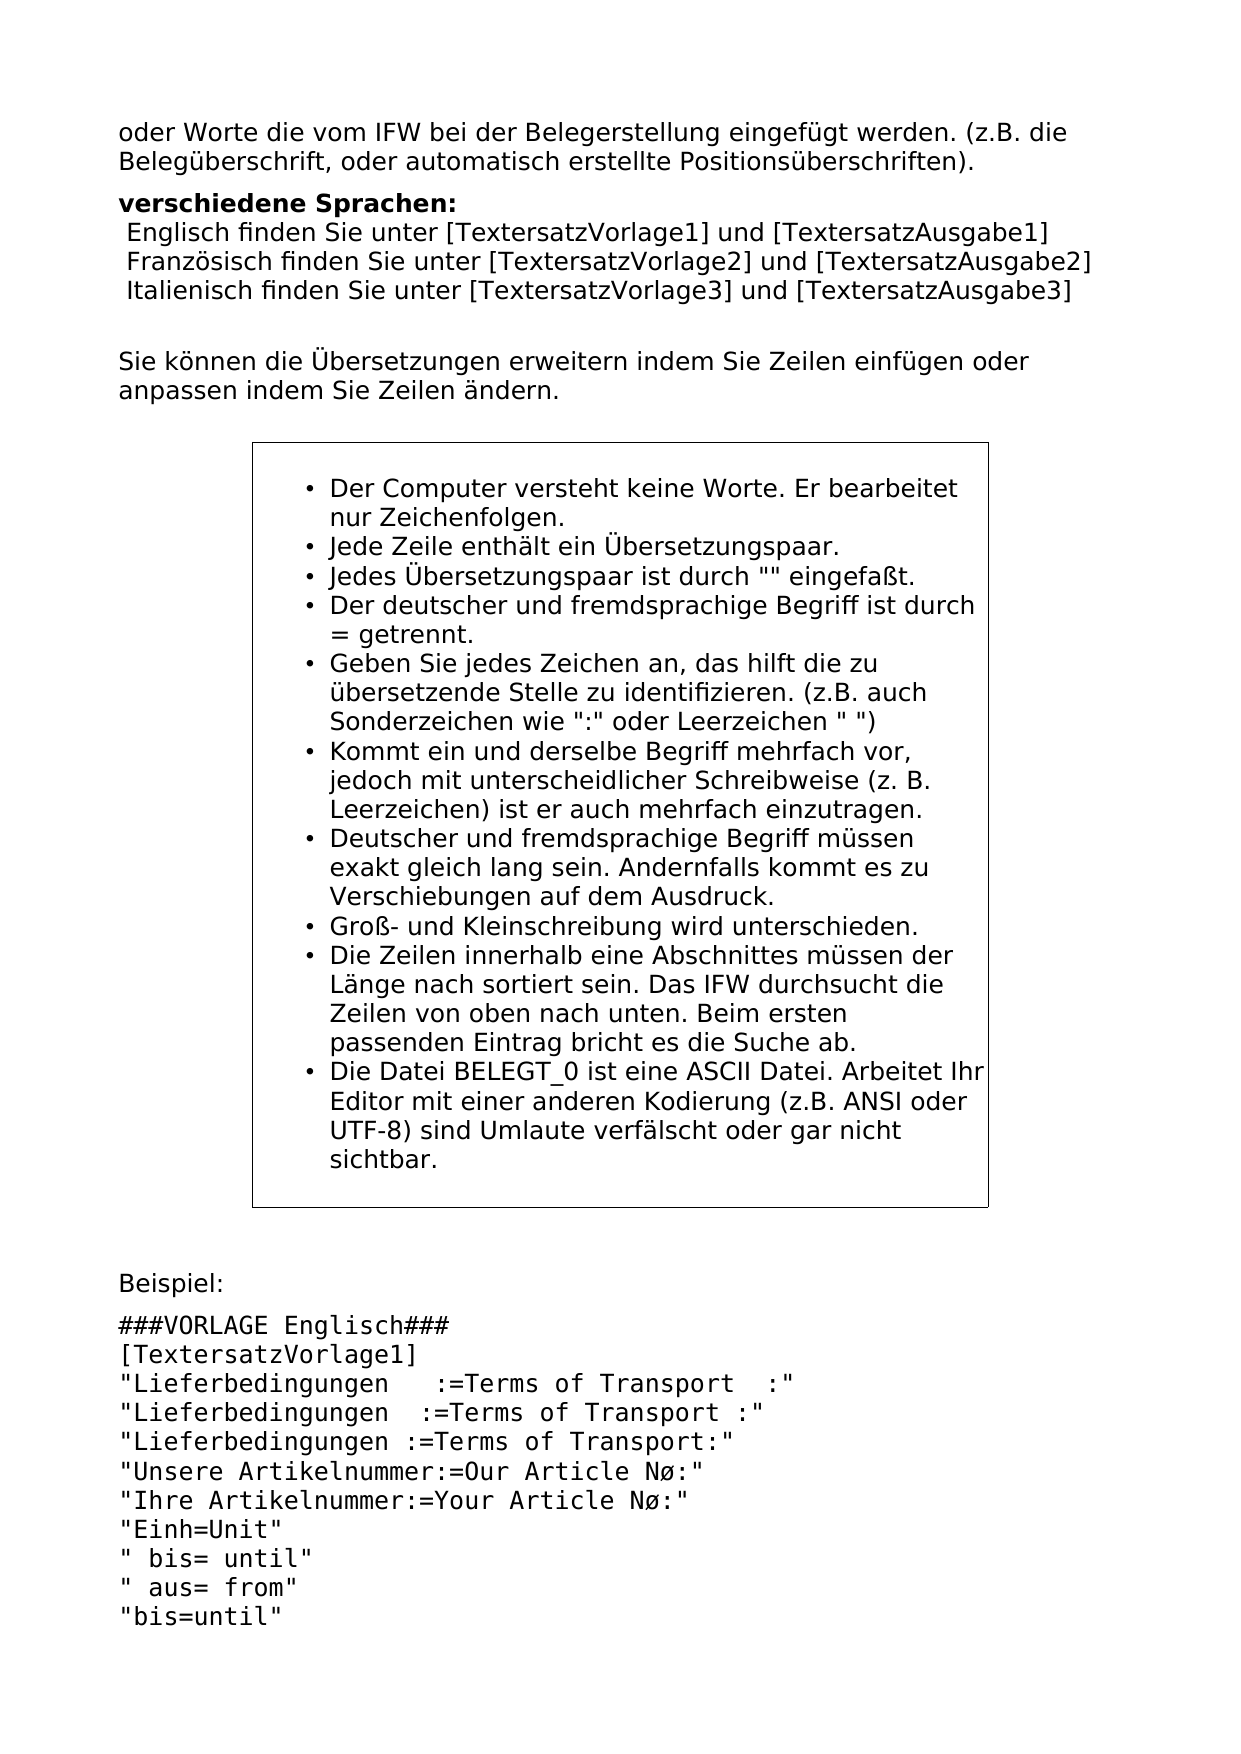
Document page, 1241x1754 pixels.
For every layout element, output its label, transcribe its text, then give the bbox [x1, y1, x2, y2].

text verschiedene Sprachen: Englisch finden Sie unter [TextersatzVorlage1] und [TextersatzAusgabe1] Französisch finden Sie unter [TextersatzVorlage2] und [TextersatzAusgabe2] Italienisch finden Sie unter [TextersatzVorlage3] und [TextersatzAusgabe3] [118, 189, 1122, 335]
text ###VORLAGE Englisch### [TextersatzVorlage1] "Lieferbedingungen :=Terms of Transport :" "Lieferbedingungen :=Terms of Transport :" "Lieferbedingungen :=Terms of Transport:" "Unsere Artikelnummer:=Our Article Nø:" "Ihre Artikelnummer:=Your Article Nø:" "Einh=Unit" " bis= until" " aus= from" "bis=until" [118, 1311, 1122, 1632]
table_header Der Computer versteht keine Worte. Er bearbeitet nur Zeichenfolgen. Jede Zeile enthält ein Übersetzungspaar. Jedes Übersetzungspaar ist durch "" eingefaßt. Der deutscher und fremdsprachige Begriff ist durch = getrennt. Geben Sie jedes Zeichen an, das hilft die zu übersetzende Stelle zu identifizieren. (z.B. auch Sonderzeichen wie ":" oder Leerzeichen " ") Kommt ein und derselbe Begriff mehrfach vor, jedoch mit unterscheidlicher Schreibweise (z. B. Leerzeichen) ist er auch mehrfach einzutragen. Deutscher und fremdsprachige Begriff müssen exakt gleich lang sein. Andernfalls kommt es zu Verschiebungen auf dem Ausdruck. Groß- und Kleinschreibung wird unterschieden. Die Zeilen innerhalb eine Abschnittes müssen der Länge nach sortiert sein. Das IFW durchsucht die Zeilen von oben nach unten. Beim ersten passenden Eintrag bricht es die Suche ab. Die Datei BELEGT_0 ist eine ASCII Datei. Arbeitet Ihr Editor mit einer anderen Kodierung (z.B. ANSI oder UTF-8) sind Umlaute verfälscht oder gar nicht sichtbar. [253, 443, 988, 1207]
text Beispiel: [118, 1269, 1122, 1298]
text Sie können die Übersetzungen erweitern indem Sie Zeilen einfügen oder anpassen indem Sie Zeilen ändern. [118, 347, 1122, 406]
text oder Worte die vom IFW bei der Belegerstellung eingefügt werden. (z.B. die Belegüberschrift, oder automatisch erstellte Positionsüberschriften). [118, 118, 1122, 176]
